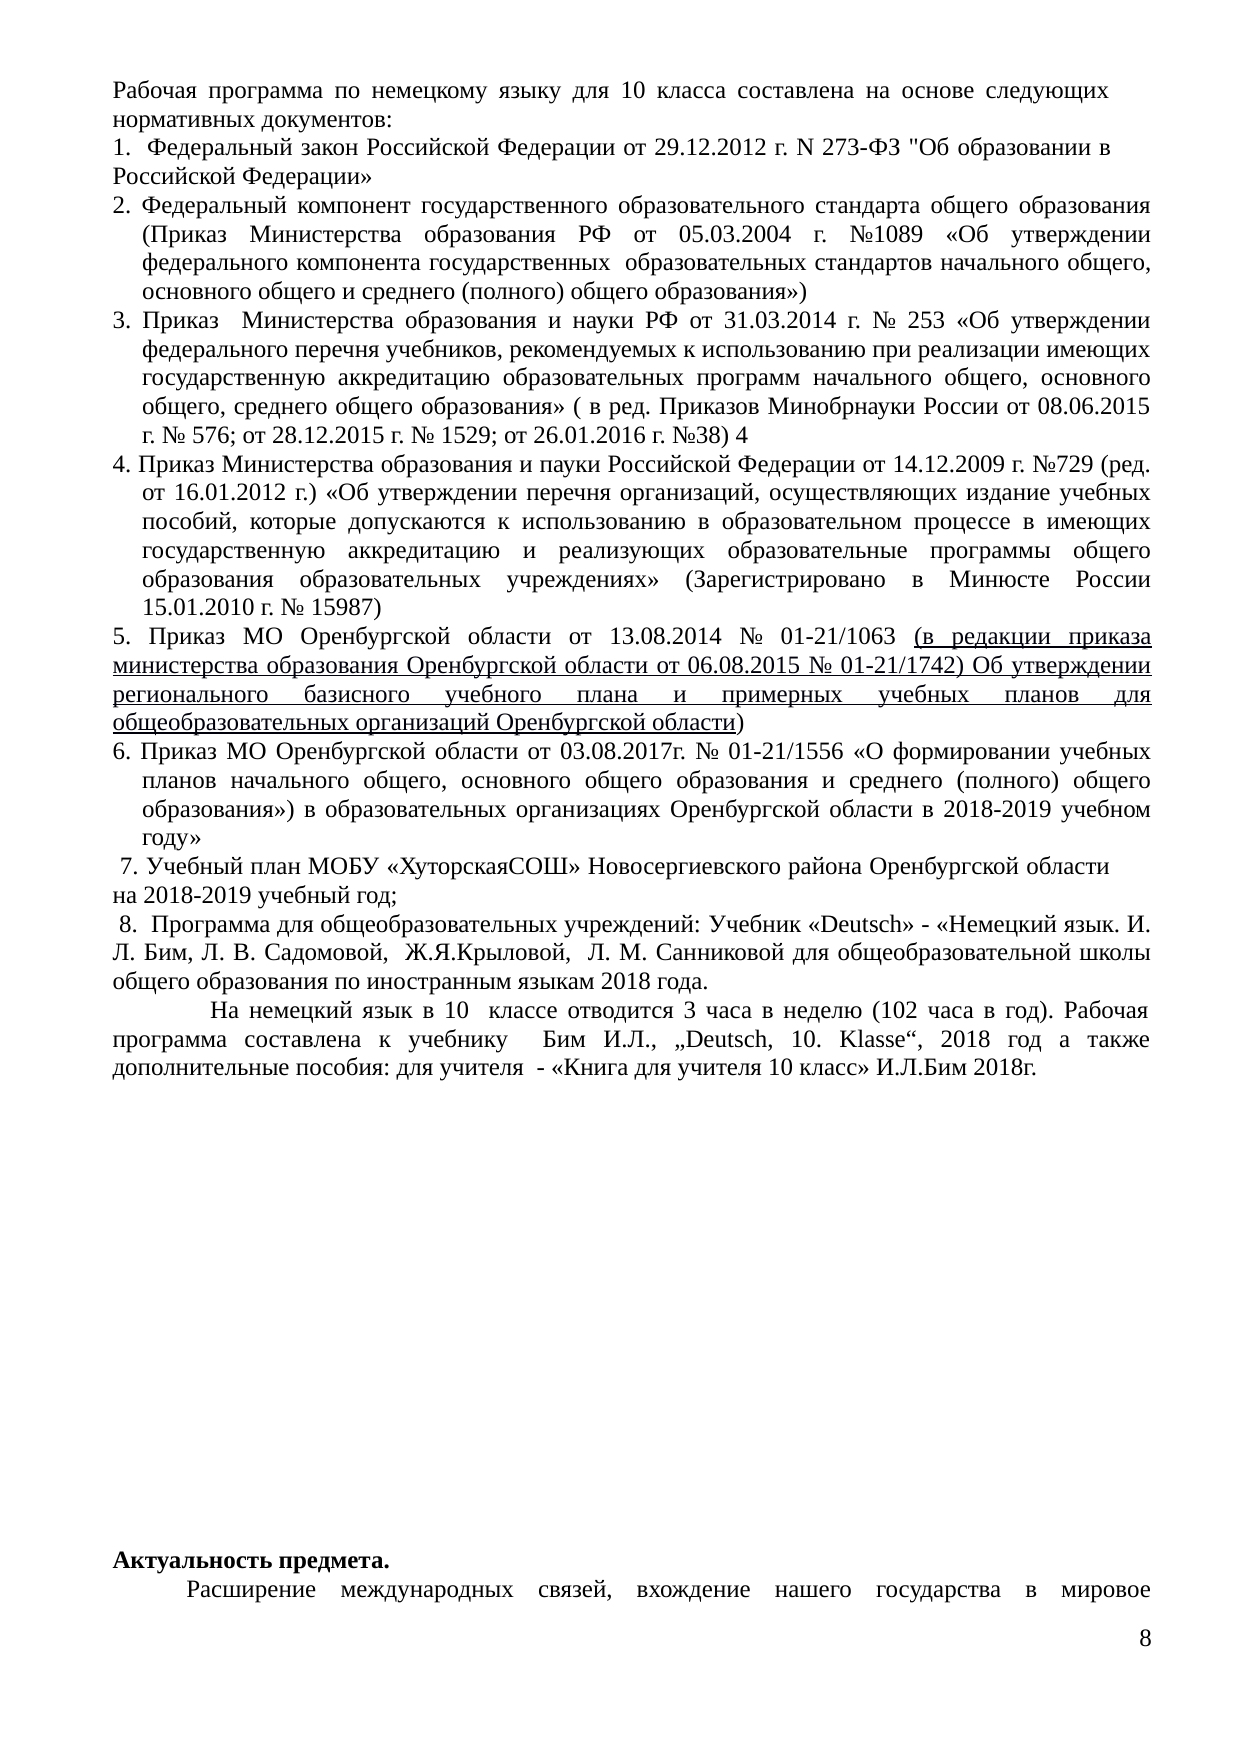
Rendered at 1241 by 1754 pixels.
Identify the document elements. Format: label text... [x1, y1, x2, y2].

text Актуальность предмета. [112, 1546, 1152, 1574]
text 1. Федеральный закон Российской Федерации от 29.12.2012 г. N 273-ФЗ "Об образовании в Российской Федерации» [112, 132, 1111, 190]
text Расширение международных связей, вхождение нашего государства в мировое [112, 1574, 1152, 1603]
text регионального базисного учебного плана и примерных учебных планов для [112, 676, 1152, 704]
text На немецкий язык в 10 классе отводится 3 часа в неделю (102 часа в год). Рабочая программа составлена к учебнику Бим И.Л., „Deutsch, 10. Klasse“, 2018 год а также дополнительные пособия: для учителя - «Книга для учителя 10 класс» И.Л.Бим 2018г. [112, 995, 1152, 1081]
text общеобразовательных организаций Оренбургской области) [112, 705, 1152, 736]
text 7. Учебный план МОБУ «ХуторскаяСОШ» Новосергиевского района Оренбургской области на 2018-2019 учебный год; [112, 851, 1111, 909]
text 2. Федеральный компонент государственного образовательного стандарта общего образования (Приказ Министерства образования РФ от 05.03.2004 г. №1089 «Об утверждении федерального компонента государственных образовательных стандартов начального общего, основного общего и среднего (полного) общего образования») [112, 190, 1152, 305]
text 3. Приказ Министерства образования и науки РФ от 31.03.2014 г. № 253 «Об утверждении федерального перечня учебников, рекомендуемых к использованию при реализации имеющих государственную аккредитацию образовательных программ начального общего, основного общего, среднего общего образования» ( в ред. Приказов Минобрнауки России от 08.06.2015 г. № 576; от 28.12.2015 г. № 1529; от 26.01.2016 г. №38) 4 [112, 305, 1152, 449]
text 4. Приказ Министерства образования и пауки Российской Федерации от 14.12.2009 г. №729 (ред. от 16.01.2012 г.) «Об утверждении перечня организаций, осуществляющих издание учебных пособий, которые допускаются к использованию в образовательном процессе в имеющих государственную аккредитацию и реализующих образовательные программы общего образования образовательных учреждениях» (Зарегистрировано в Минюсте России 15.01.2010 г. № 15987) [112, 449, 1152, 621]
text 6. Приказ МО Оренбургской области от 03.08.2017г. № 01-21/1556 «О формировании учебных планов начального общего, основного общего образования и среднего (полного) общего образования») в образовательных организациях Оренбургской области в 2018-2019 учебном году» [112, 736, 1152, 851]
text 5. Приказ МО Оренбургской области от 13.08.2014 № 01-21/1063 (в редакции приказа министерства образования Оренбургской области от 06.08.2015 № 01-21/1742) Об утверждении [112, 621, 1152, 675]
text 8. Программа для общеобразовательных учреждений: Учебник «Deutsch» - «Немецкий язык. И. Л. Бим, Л. В. Садомовой, Ж.Я.Крыловой, Л. М. Санниковой для общеобразовательной школы общего образования по иностранным языкам 2018 года. [112, 909, 1152, 995]
text Рабочая программа по немецкому языку для 10 класса составлена на основе следующих нормативных документов: [112, 75, 1111, 132]
